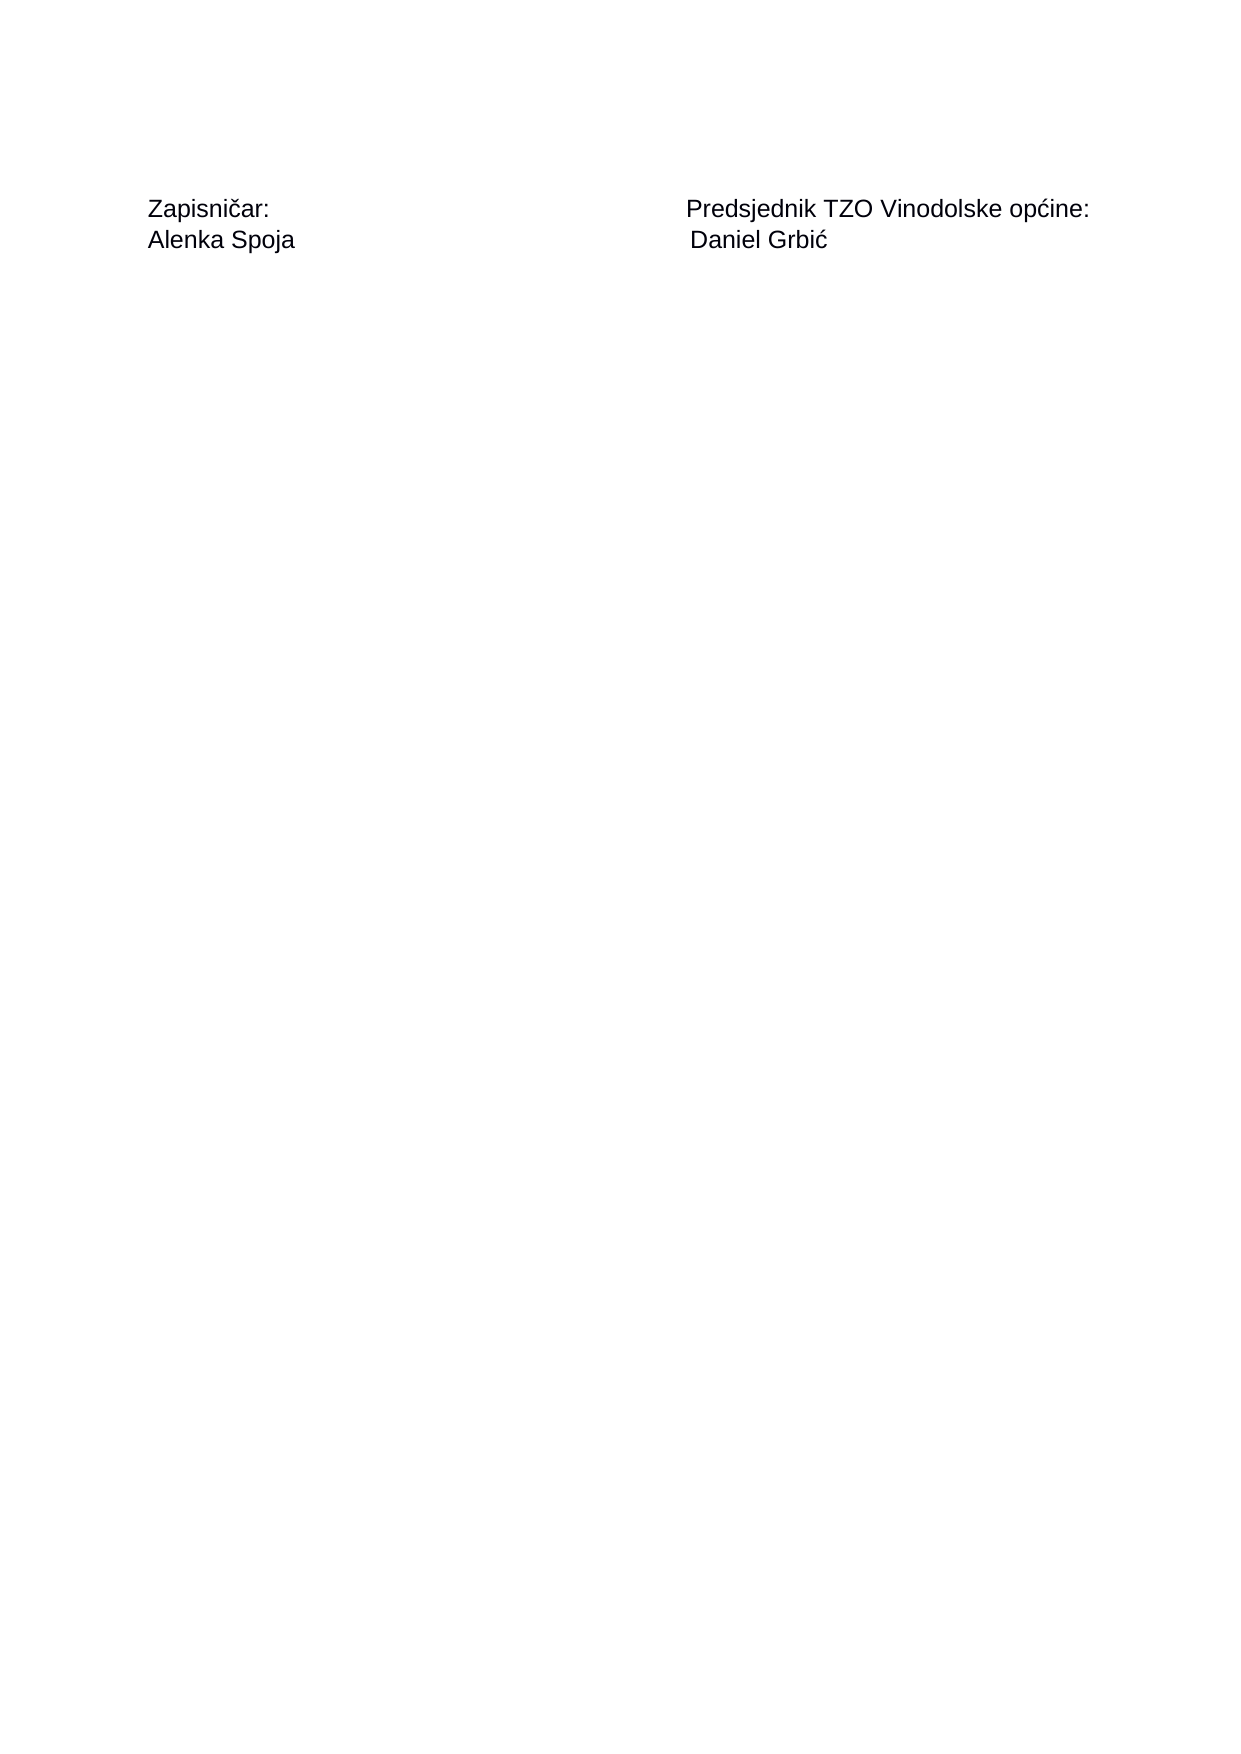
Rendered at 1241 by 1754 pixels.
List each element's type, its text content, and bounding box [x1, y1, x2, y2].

text Zapisničar: Predsjednik TZO Vinodolske općine: [148, 194, 1093, 223]
text Alenka Spoja Daniel Grbić [148, 225, 1093, 254]
